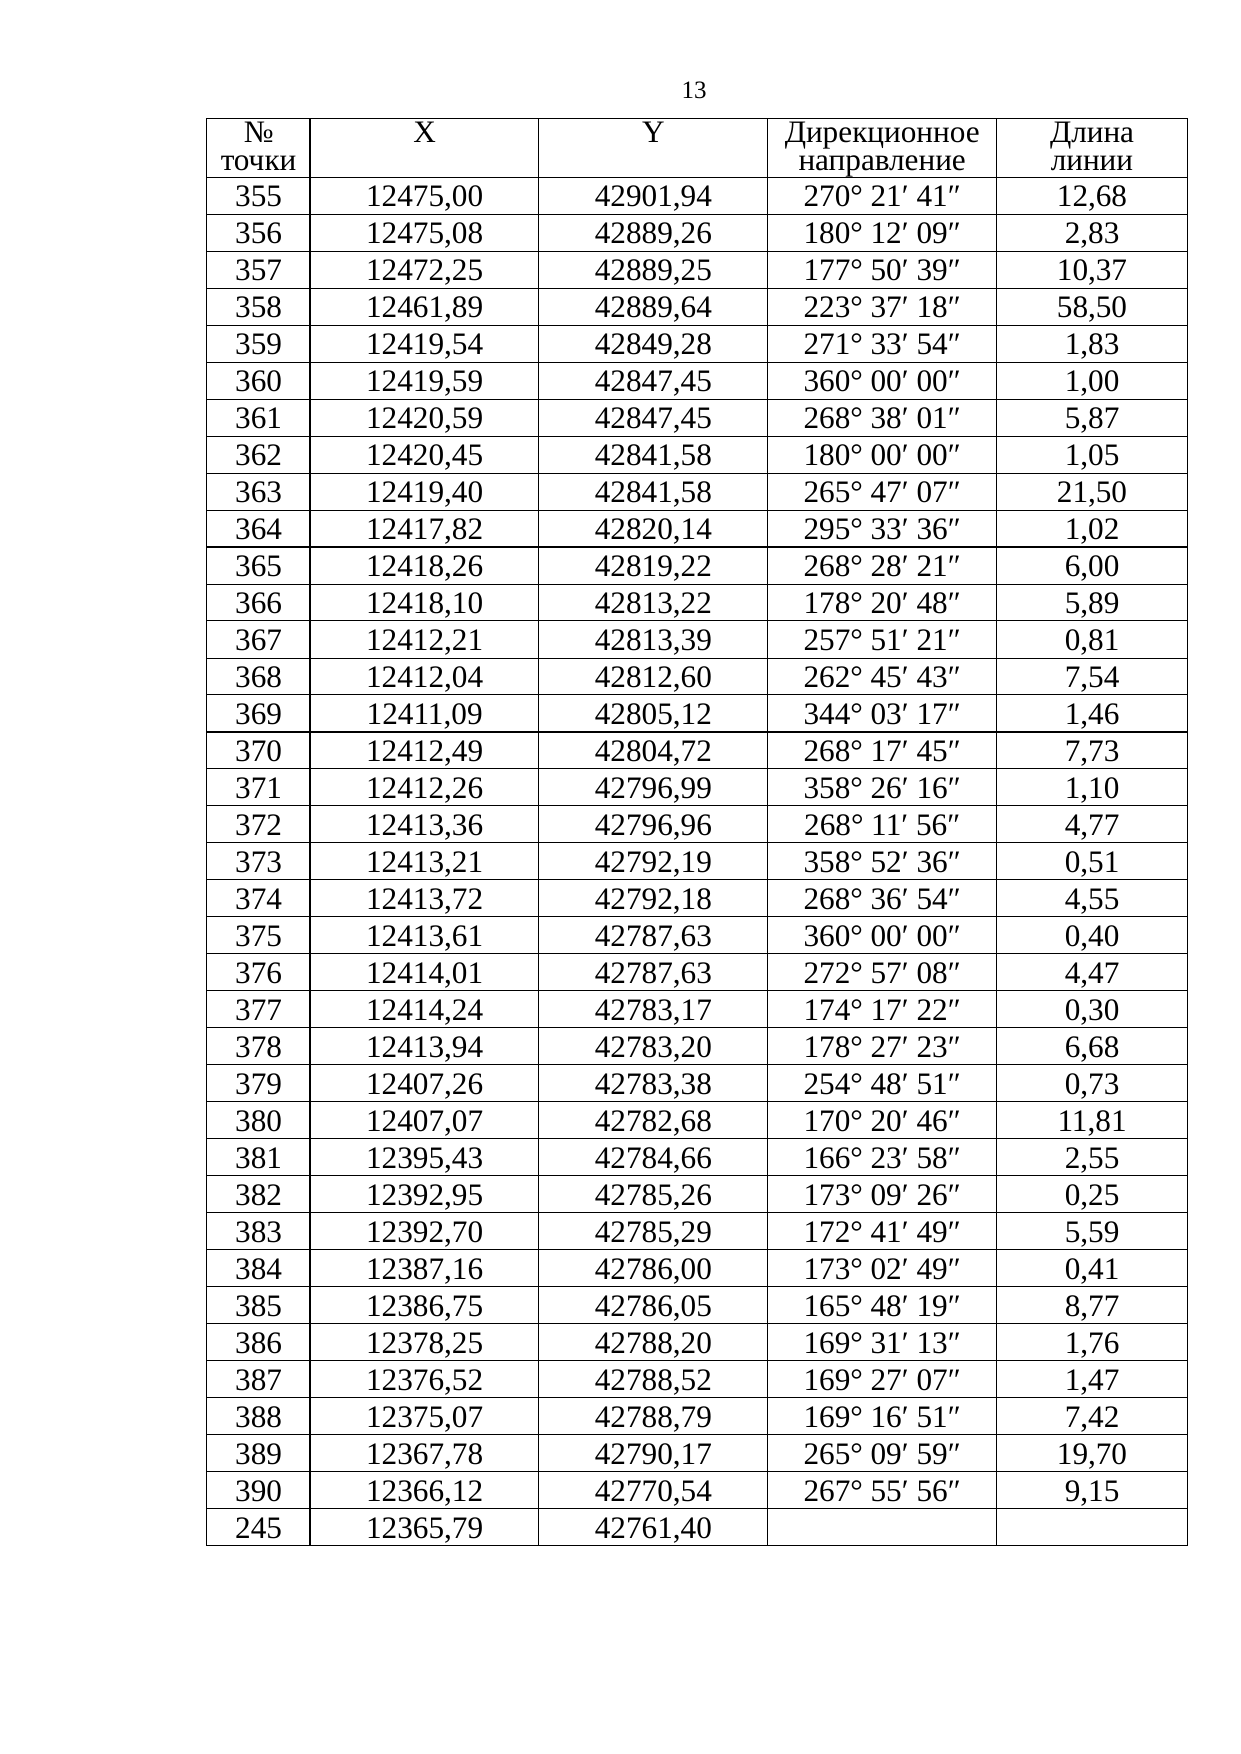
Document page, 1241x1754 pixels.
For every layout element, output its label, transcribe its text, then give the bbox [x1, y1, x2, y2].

table_cell 7,42 [997, 1398, 1187, 1434]
table_cell 366 [207, 585, 309, 620]
table_cell 271° 33′ 54″ [768, 326, 996, 362]
table_cell 12392,70 [311, 1213, 538, 1249]
table_cell 177° 50′ 39″ [768, 252, 996, 288]
table_cell 12413,72 [311, 880, 538, 916]
table_cell 12461,89 [311, 289, 538, 324]
table_cell 390 [207, 1472, 309, 1508]
table_cell [768, 1509, 996, 1545]
table_cell 371 [207, 769, 309, 805]
table_cell 12366,12 [311, 1472, 538, 1508]
table_cell 272° 57′ 08″ [768, 954, 996, 990]
table_cell 165° 48′ 19″ [768, 1287, 996, 1323]
table_cell 358° 26′ 16″ [768, 769, 996, 805]
table_cell 6,68 [997, 1028, 1187, 1064]
table_cell 12417,82 [311, 511, 538, 546]
table_cell 375 [207, 917, 309, 953]
table_cell 270° 21′ 41″ [768, 178, 996, 214]
table_cell 42889,64 [539, 289, 767, 324]
table_cell 7,54 [997, 659, 1187, 694]
table_cell 383 [207, 1213, 309, 1249]
table_cell 295° 33′ 36″ [768, 511, 996, 546]
table_cell 12475,08 [311, 215, 538, 251]
table_cell 12419,54 [311, 326, 538, 362]
table_cell 42813,39 [539, 621, 767, 657]
table_cell 42841,58 [539, 474, 767, 509]
table_header Дирекционное направление [768, 119, 996, 177]
table_cell 385 [207, 1287, 309, 1323]
table_cell 245 [207, 1509, 309, 1545]
table_cell 5,87 [997, 400, 1187, 436]
table_cell 12475,00 [311, 178, 538, 214]
table_cell 12395,43 [311, 1139, 538, 1175]
table_cell 268° 38′ 01″ [768, 400, 996, 436]
table_cell 12413,36 [311, 806, 538, 842]
table_cell 5,59 [997, 1213, 1187, 1249]
table_cell 358° 52′ 36″ [768, 843, 996, 879]
table_cell 0,81 [997, 621, 1187, 657]
table_cell 4,77 [997, 806, 1187, 842]
table_cell 178° 20′ 48″ [768, 585, 996, 620]
table_cell 42785,26 [539, 1176, 767, 1212]
table_cell 378 [207, 1028, 309, 1064]
table_cell 174° 17′ 22″ [768, 991, 996, 1027]
table_cell 12418,10 [311, 585, 538, 620]
table_cell 0,51 [997, 843, 1187, 879]
table_cell 2,55 [997, 1139, 1187, 1175]
table_cell 381 [207, 1139, 309, 1175]
table_cell 170° 20′ 46″ [768, 1102, 996, 1138]
table_header Y [539, 119, 767, 177]
table_cell 12365,79 [311, 1509, 538, 1545]
table_cell 372 [207, 806, 309, 842]
table_cell 359 [207, 326, 309, 362]
table_cell 1,76 [997, 1324, 1187, 1360]
table_cell 12472,25 [311, 252, 538, 288]
table_cell 12412,04 [311, 659, 538, 694]
table_cell 368 [207, 659, 309, 694]
table_cell 12376,52 [311, 1361, 538, 1397]
table_cell 380 [207, 1102, 309, 1138]
table_cell 42901,94 [539, 178, 767, 214]
table_cell 370 [207, 733, 309, 768]
table_cell 42783,17 [539, 991, 767, 1027]
table_cell 12407,26 [311, 1065, 538, 1101]
table_cell 42889,26 [539, 215, 767, 251]
table_cell 11,81 [997, 1102, 1187, 1138]
table_cell 42792,18 [539, 880, 767, 916]
table_cell 42847,45 [539, 363, 767, 398]
table_cell 267° 55′ 56″ [768, 1472, 996, 1508]
table_cell 8,77 [997, 1287, 1187, 1323]
table_cell [997, 1509, 1187, 1545]
table_cell 42819,22 [539, 548, 767, 583]
table_cell 180° 12′ 09″ [768, 215, 996, 251]
table_cell 268° 11′ 56″ [768, 806, 996, 842]
table_cell 4,55 [997, 880, 1187, 916]
table_cell 367 [207, 621, 309, 657]
table_cell 389 [207, 1435, 309, 1471]
table_cell 172° 41′ 49″ [768, 1213, 996, 1249]
table_cell 265° 47′ 07″ [768, 474, 996, 509]
table_cell 10,37 [997, 252, 1187, 288]
table_cell 2,83 [997, 215, 1187, 251]
table_cell 0,73 [997, 1065, 1187, 1101]
table_cell 42785,29 [539, 1213, 767, 1249]
table_cell 12375,07 [311, 1398, 538, 1434]
table_cell 387 [207, 1361, 309, 1397]
table_cell 1,02 [997, 511, 1187, 546]
table_cell 12367,78 [311, 1435, 538, 1471]
table_cell 42847,45 [539, 400, 767, 436]
table_cell 377 [207, 991, 309, 1027]
table_cell 12418,26 [311, 548, 538, 583]
table_cell 12414,01 [311, 954, 538, 990]
table_cell 12413,94 [311, 1028, 538, 1064]
table_cell 12413,21 [311, 843, 538, 879]
table_header X [311, 119, 538, 177]
table_cell 12419,59 [311, 363, 538, 398]
table_cell 42786,00 [539, 1250, 767, 1286]
table_cell 1,10 [997, 769, 1187, 805]
table_cell 1,00 [997, 363, 1187, 398]
table_cell 376 [207, 954, 309, 990]
table_cell 365 [207, 548, 309, 583]
table_cell 268° 17′ 45″ [768, 733, 996, 768]
table_cell 12407,07 [311, 1102, 538, 1138]
table_cell 169° 31′ 13″ [768, 1324, 996, 1360]
table_cell 19,70 [997, 1435, 1187, 1471]
table_cell 12412,26 [311, 769, 538, 805]
table_cell 262° 45′ 43″ [768, 659, 996, 694]
table_cell 21,50 [997, 474, 1187, 509]
table_cell 268° 36′ 54″ [768, 880, 996, 916]
table_cell 42788,79 [539, 1398, 767, 1434]
table_cell 254° 48′ 51″ [768, 1065, 996, 1101]
table_cell 12411,09 [311, 695, 538, 731]
table_cell 7,73 [997, 733, 1187, 768]
table_cell 369 [207, 695, 309, 731]
table_cell 178° 27′ 23″ [768, 1028, 996, 1064]
table_header Длина линии [997, 119, 1187, 177]
table_cell 373 [207, 843, 309, 879]
table_cell 42889,25 [539, 252, 767, 288]
table_cell 42790,17 [539, 1435, 767, 1471]
table_cell 360° 00′ 00″ [768, 363, 996, 398]
table_cell 0,30 [997, 991, 1187, 1027]
table_cell 344° 03′ 17″ [768, 695, 996, 731]
table_cell 42783,38 [539, 1065, 767, 1101]
table_cell 268° 28′ 21″ [768, 548, 996, 583]
table_cell 42788,52 [539, 1361, 767, 1397]
table_cell 355 [207, 178, 309, 214]
table_cell 42761,40 [539, 1509, 767, 1545]
table_cell 42787,63 [539, 917, 767, 953]
table_cell 58,50 [997, 289, 1187, 324]
table_cell 42796,96 [539, 806, 767, 842]
table_cell 382 [207, 1176, 309, 1212]
table_cell 42820,14 [539, 511, 767, 546]
table_cell 386 [207, 1324, 309, 1360]
table_cell 265° 09′ 59″ [768, 1435, 996, 1471]
table_cell 360 [207, 363, 309, 398]
table_cell 356 [207, 215, 309, 251]
table_cell 42784,66 [539, 1139, 767, 1175]
table_cell 12419,40 [311, 474, 538, 509]
table_cell 1,47 [997, 1361, 1187, 1397]
table_cell 357 [207, 252, 309, 288]
table_cell 42783,20 [539, 1028, 767, 1064]
table_cell 374 [207, 880, 309, 916]
table_cell 42805,12 [539, 695, 767, 731]
table_cell 0,40 [997, 917, 1187, 953]
table_cell 5,89 [997, 585, 1187, 620]
table_cell 42841,58 [539, 437, 767, 472]
table_cell 1,05 [997, 437, 1187, 472]
table_cell 42849,28 [539, 326, 767, 362]
table_cell 42786,05 [539, 1287, 767, 1323]
table_cell 12,68 [997, 178, 1187, 214]
table_cell 42770,54 [539, 1472, 767, 1508]
table_cell 12412,21 [311, 621, 538, 657]
table_cell 169° 27′ 07″ [768, 1361, 996, 1397]
table_cell 6,00 [997, 548, 1187, 583]
table_cell 42796,99 [539, 769, 767, 805]
table_cell 42812,60 [539, 659, 767, 694]
table_cell 173° 09′ 26″ [768, 1176, 996, 1212]
table_cell 42787,63 [539, 954, 767, 990]
table_cell 388 [207, 1398, 309, 1434]
table_cell 0,41 [997, 1250, 1187, 1286]
table_cell 173° 02′ 49″ [768, 1250, 996, 1286]
table_cell 12386,75 [311, 1287, 538, 1323]
table_cell 384 [207, 1250, 309, 1286]
table_cell 12392,95 [311, 1176, 538, 1212]
table_cell 12420,59 [311, 400, 538, 436]
table_cell 4,47 [997, 954, 1187, 990]
table_cell 42804,72 [539, 733, 767, 768]
table_cell 42813,22 [539, 585, 767, 620]
table_cell 257° 51′ 21″ [768, 621, 996, 657]
table_cell 360° 00′ 00″ [768, 917, 996, 953]
table_cell 42788,20 [539, 1324, 767, 1360]
table_cell 42782,68 [539, 1102, 767, 1138]
table_cell 223° 37′ 18″ [768, 289, 996, 324]
table_cell 1,46 [997, 695, 1187, 731]
table_cell 12387,16 [311, 1250, 538, 1286]
table_cell 379 [207, 1065, 309, 1101]
table_cell 180° 00′ 00″ [768, 437, 996, 472]
table_cell 358 [207, 289, 309, 324]
table_cell 364 [207, 511, 309, 546]
table_cell 9,15 [997, 1472, 1187, 1508]
table_cell 12412,49 [311, 733, 538, 768]
table_cell 12414,24 [311, 991, 538, 1027]
table_cell 362 [207, 437, 309, 472]
table_cell 0,25 [997, 1176, 1187, 1212]
table_cell 169° 16′ 51″ [768, 1398, 996, 1434]
table_cell 42792,19 [539, 843, 767, 879]
table_cell 12413,61 [311, 917, 538, 953]
table_cell 12420,45 [311, 437, 538, 472]
table_cell 12378,25 [311, 1324, 538, 1360]
table_cell 363 [207, 474, 309, 509]
table_header № точки [207, 119, 309, 177]
table_cell 166° 23′ 58″ [768, 1139, 996, 1175]
table_cell 1,83 [997, 326, 1187, 362]
table_cell 361 [207, 400, 309, 436]
